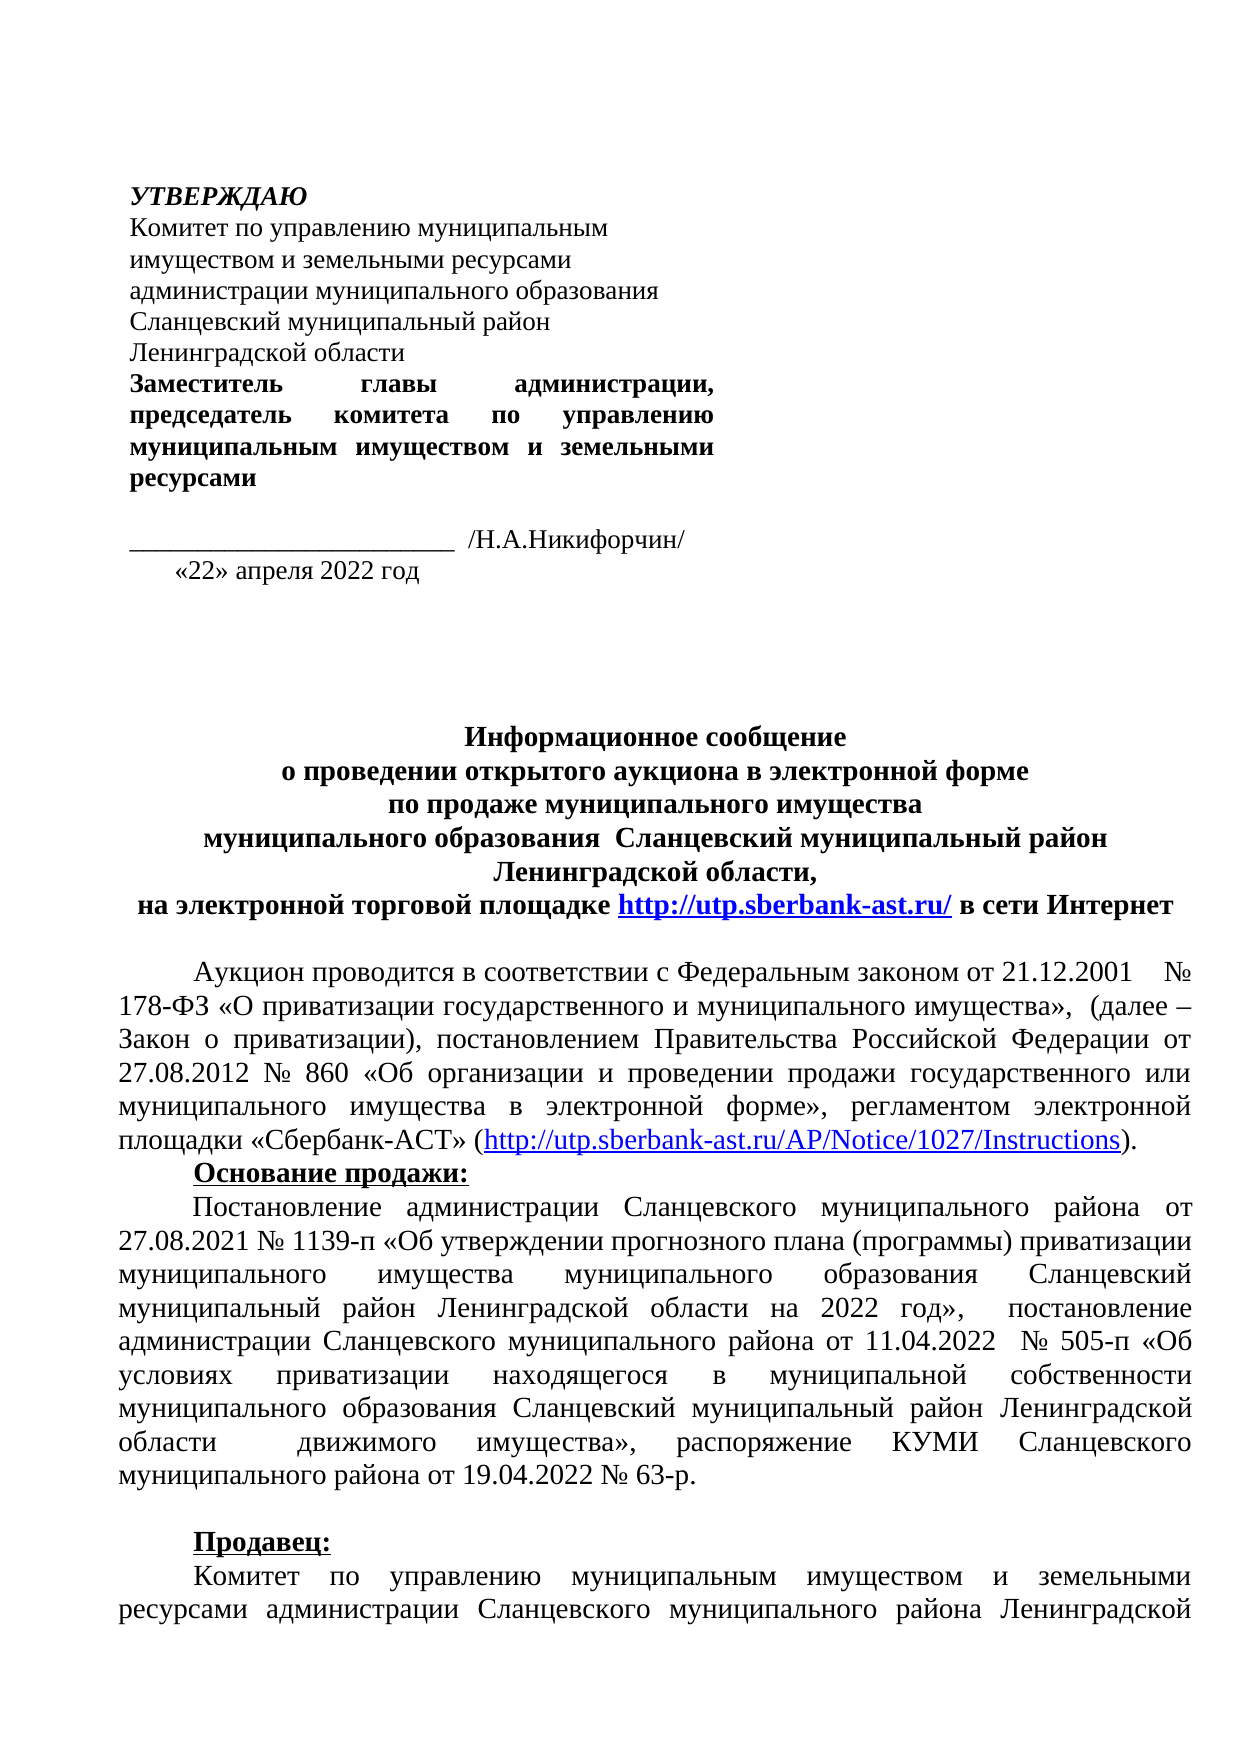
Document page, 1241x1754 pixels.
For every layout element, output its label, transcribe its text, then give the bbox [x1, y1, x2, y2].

text муниципального образования Сланцевский муниципальный район Ленинградской области, [118, 820, 1192, 887]
text Комитет по управлению муниципальным имуществом и земельными ресурсами администрации Сланцевского муниципального района Ленинградской [118, 1558, 1192, 1625]
table_header УТВЕРЖДАЮ Комитет по управлению муниципальным имуществом и земельными ресурсами администрации муниципального образования Сланцевский муниципальный район Ленинградской области Заместитель главы администрации, председатель комитета по управлению муниципальным имуществом и земельными ресурсами ________________________ /Н.А.Никифорчин/ «22» апреля 2022 год [118, 180, 726, 585]
text Аукцион проводится в соответствии с Федеральным законом от 21.12.2001 № 178-ФЗ «О приватизации государственного и муниципального имущества», (далее – Закон о приватизации), постановлением Правительства Российской Федерации от 27.08.2012 № 860 «Об организации и проведении продажи государственного или муниципального имущества в электронной форме», регламентом электронной площадки «Сбербанк-АСТ» (http://utp.sberbank-ast.ru/AP/Notice/1027/Instructions). [118, 954, 1192, 1156]
text Основание продажи: [118, 1156, 1192, 1189]
text Постановление администрации Сланцевского муниципального района от 27.08.2021 № 1139-п «Об утверждении прогнозного плана (программы) приватизации муниципального имущества муниципального образования Сланцевский муниципальный район Ленинградской области на 2022 год», постановление администрации Сланцевского муниципального района от 11.04.2022 № 505-п «Об условиях приватизации находящегося в муниципальной собственности муниципального образования Сланцевский муниципальный район Ленинградской области движимого имущества», распоряжение КУМИ Сланцевского муниципального района от 19.04.2022 № 63-р. [118, 1189, 1192, 1491]
text на электронной торговой площадке http://utp.sberbank-ast.ru/ в сети Интернет [118, 887, 1192, 921]
text по продаже муниципального имущества [118, 787, 1192, 820]
text Продавец: [118, 1524, 1192, 1558]
text Информационное сообщение [118, 719, 1192, 753]
text о проведении открытого аукциона в электронной форме [118, 753, 1192, 787]
